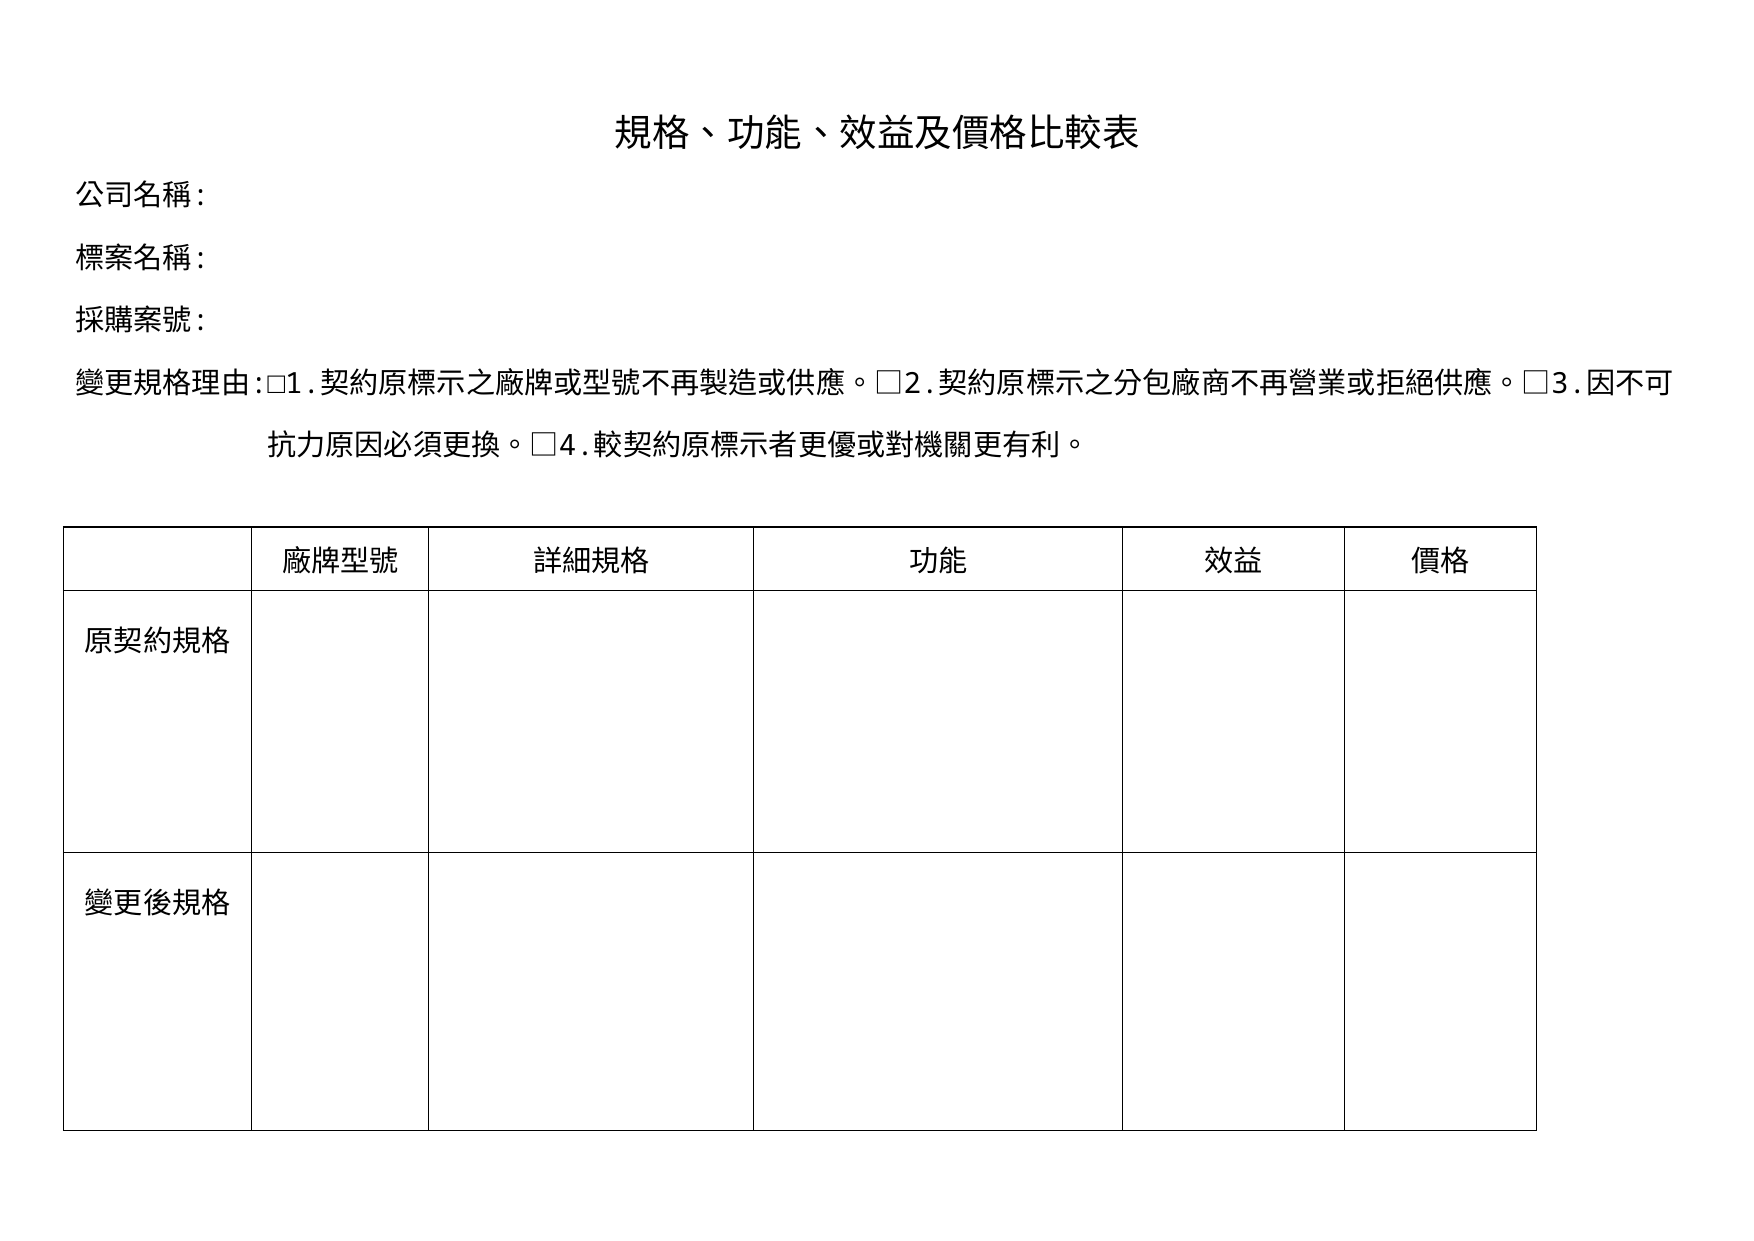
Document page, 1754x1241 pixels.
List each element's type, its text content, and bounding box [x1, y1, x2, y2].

table_cell [429, 591, 753, 852]
table_header 功能 [754, 528, 1122, 590]
table_cell [429, 853, 753, 1130]
table_header 價格 [1345, 528, 1536, 590]
table_cell [754, 591, 1122, 852]
table_header 詳細規格 [429, 528, 753, 590]
table_header [64, 528, 251, 590]
text 標案名稱: [75, 214, 1679, 276]
text 變更規格理由:□1.契約原標示之廠牌或型號不再製造或供應。□2.契約原標示之分包廠商不再營業或拒絕供應。□3.因不可抗力原因必須更換。□4.較契約原標示者更優或對機關更有利。 [75, 339, 1679, 464]
table_cell [1345, 591, 1536, 852]
table_cell [252, 591, 428, 852]
table_cell [1345, 853, 1536, 1130]
table_cell [754, 853, 1122, 1130]
table_cell [1123, 591, 1344, 852]
text 規格、功能、效益及價格比較表 [75, 89, 1679, 151]
text 公司名稱: [75, 151, 1679, 214]
table_header 廠牌型號 [252, 528, 428, 590]
table_header 效益 [1123, 528, 1344, 590]
text 採購案號: [75, 276, 1679, 339]
table_cell 變更後規格 [64, 853, 251, 1130]
table_cell 原契約規格 [64, 591, 251, 852]
table_cell [252, 853, 428, 1130]
table_cell [1123, 853, 1344, 1130]
